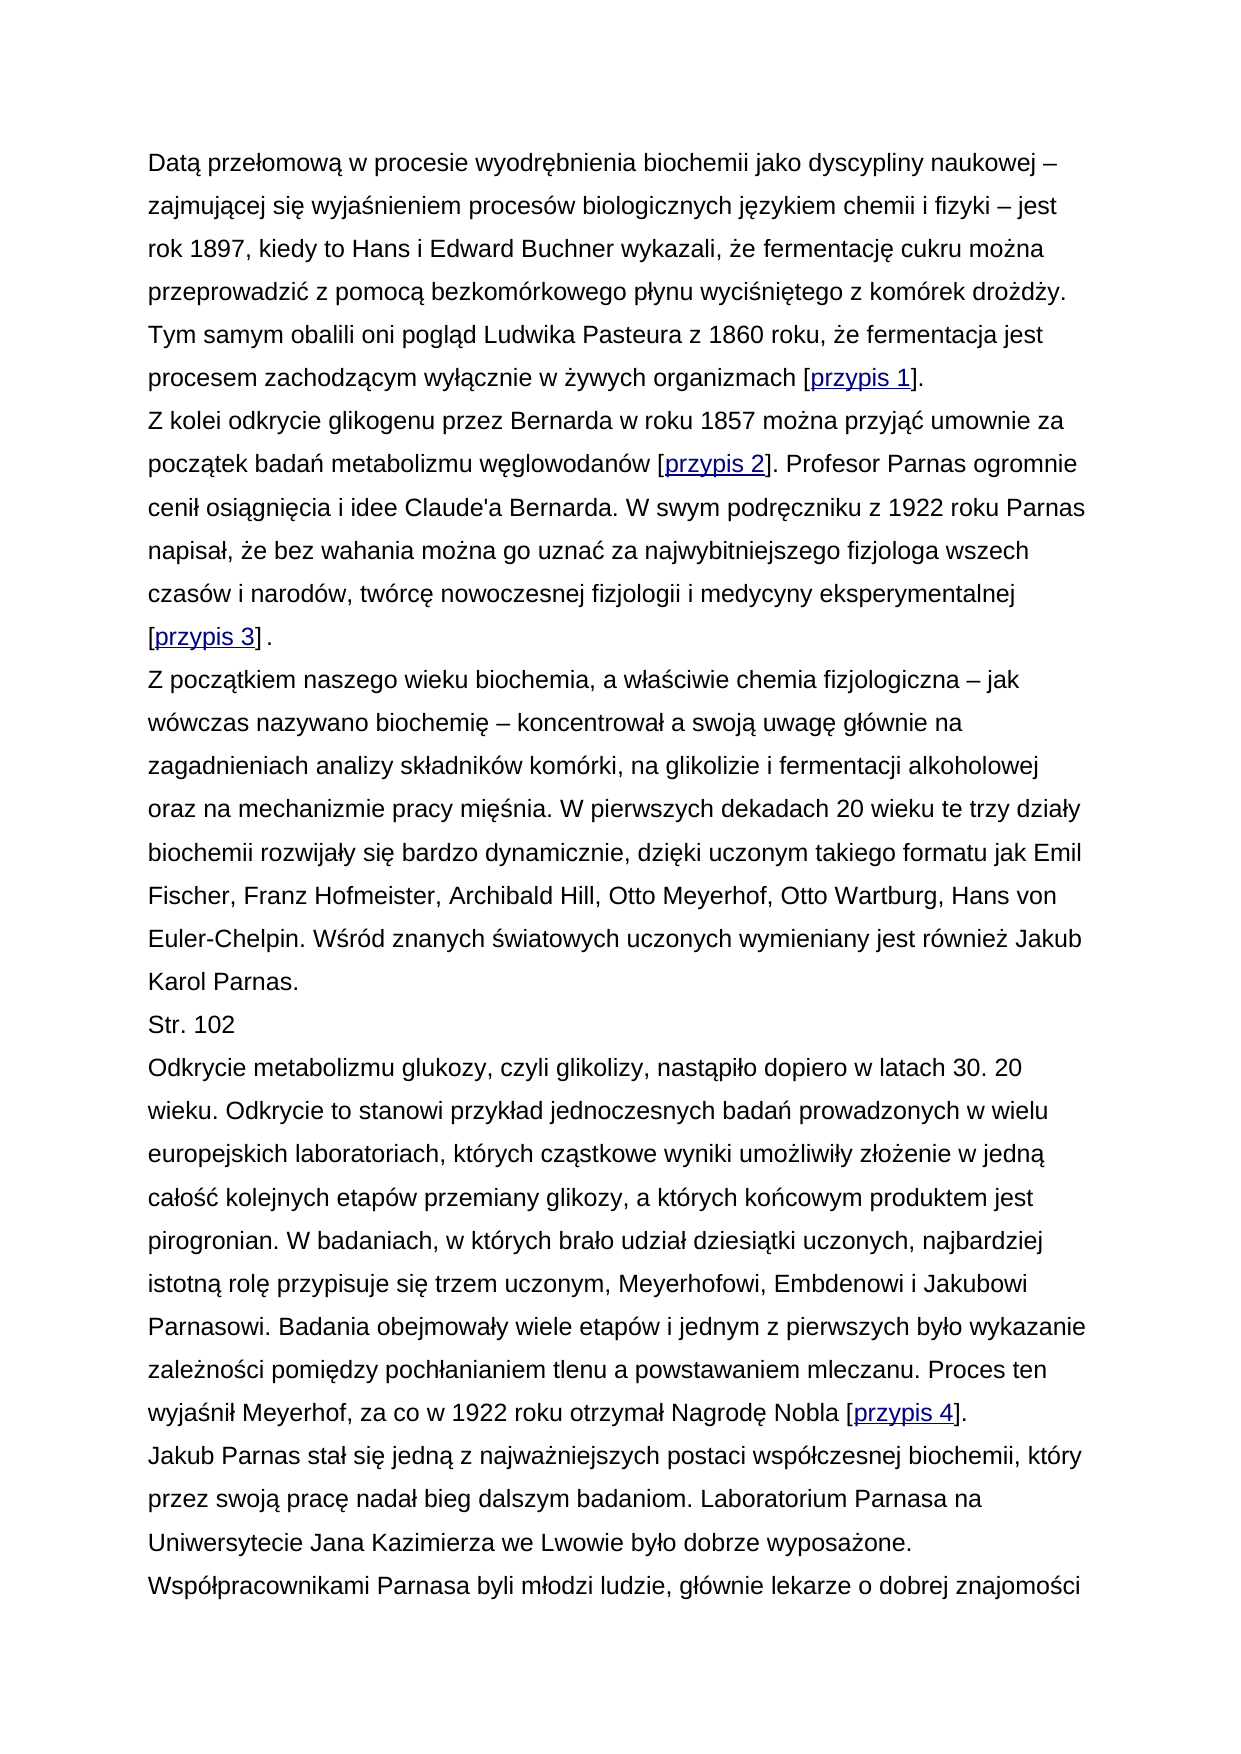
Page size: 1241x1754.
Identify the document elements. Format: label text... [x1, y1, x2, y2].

text Datą przełomową w procesie wyodrębnienia biochemii jako dyscypliny naukowej – zajmującej się wyjaśnieniem procesów biologicznych językiem chemii i fizyki – jest rok 1897, kiedy to Hans i Edward Buchner wykazali, że fermentację cukru można przeprowadzić z pomocą bezkomórkowego płynu wyciśniętego z komórek drożdży. Tym samym obalili oni pogląd Ludwika Pasteura z 1860 roku, że fermentacja jest procesem zachodzącym wyłącznie w żywych organizmach [przypis 1]. [148, 148, 1093, 392]
text Odkrycie metabolizmu glukozy, czyli glikolizy, nastąpiło dopiero w latach 30. 20 wieku. Odkrycie to stanowi przykład jednoczesnych badań prowadzonych w wielu europejskich laboratoriach, których cząstkowe wyniki umożliwiły złożenie w jedną całość kolejnych etapów przemiany glikozy, a których końcowym produktem jest pirogronian. W badaniach, w których brało udział dziesiątki uczonych, najbardziej istotną rolę przypisuje się trzem uczonym, Meyerhofowi, Embdenowi i Jakubowi Parnasowi. Badania obejmowały wiele etapów i jednym z pierwszych było wykazanie zależności pomiędzy pochłanianiem tlenu a powstawaniem mleczanu. Proces ten wyjaśnił Meyerhof, za co w 1922 roku otrzymał Nagrodę Nobla [przypis 4]. [148, 1053, 1093, 1427]
text Z kolei odkrycie glikogenu przez Bernarda w roku 1857 można przyjąć umownie za początek badań metabolizmu węglowodanów [przypis 2]. Profesor Parnas ogromnie cenił osiągnięcia i idee Claude'a Bernarda. W swym podręczniku z 1922 roku Parnas napisał, że bez wahania można go uznać za najwybitniejszego fizjologa wszech czasów i narodów, twórcę nowoczesnej fizjologii i medycyny eksperymentalnej [przypis 3] . [148, 406, 1093, 651]
text Jakub Parnas stał się jedną z najważniejszych postaci współczesnej biochemii, który przez swoją pracę nadał bieg dalszym badaniom. Laboratorium Parnasa na Uniwersytecie Jana Kazimierza we Lwowie było dobrze wyposażone. Współpracownikami Parnasa byli młodzi ludzie, głównie lekarze o dobrej znajomości [148, 1441, 1093, 1599]
text Z początkiem naszego wieku biochemia, a właściwie chemia fizjologiczna – jak wówczas nazywano biochemię – koncentrował a swoją uwagę głównie na zagadnieniach analizy składników komórki, na glikolizie i fermentacji alkoholowej oraz na mechanizmie pracy mięśnia. W pierwszych dekadach 20 wieku te trzy działy biochemii rozwijały się bardzo dynamicznie, dzięki uczonym takiego formatu jak Emil Fischer, Franz Hofmeister, Archibald Hill, Otto Meyerhof, Otto Wartburg, Hans von Euler-Chelpin. Wśród znanych światowych uczonych wymieniany jest również Jakub Karol Parnas. [148, 665, 1093, 996]
text Str. 102 [148, 1010, 1093, 1039]
